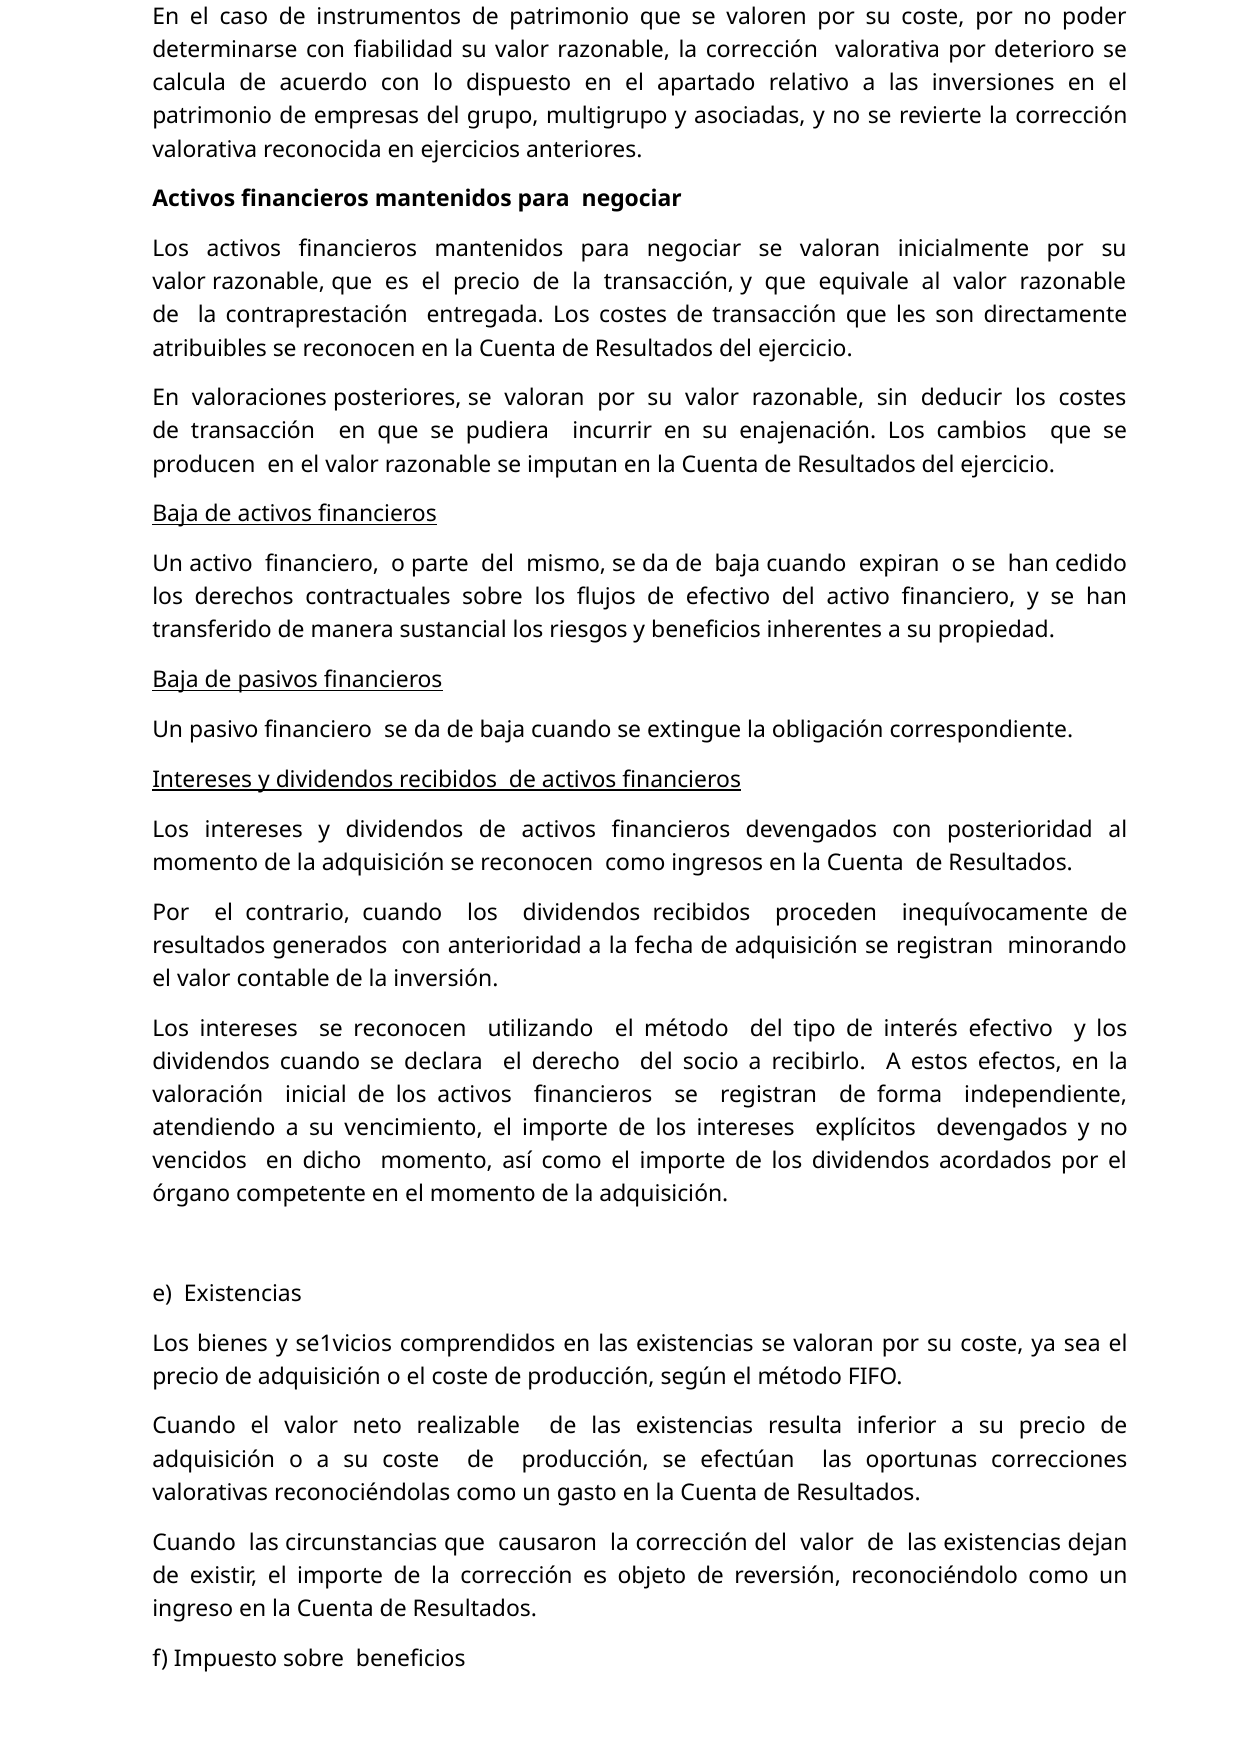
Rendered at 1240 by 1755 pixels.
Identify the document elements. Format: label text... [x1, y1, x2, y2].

text Baja de pasivos financieros [152, 663, 1129, 694]
text Un activo financiero, o parte del mismo, se da de baja cuando expiran o se han cedido los derechos contractuales sobre los flujos de efectivo del activo financiero, y se han transferido de manera sustancial los riesgos y beneficios inherentes a su propiedad. [152, 547, 1129, 644]
text Por el contrario, cuando los dividendos recibidos proceden inequívocamente de resultados generados con anterioridad a la fecha de adquisición se registran minorando el valor contable de la inversión. [152, 895, 1129, 993]
text En el caso de instrumentos de patrimonio que se valoren por su coste, por no poder determinarse con fiabilidad su valor razonable, la corrección valorativa por deterioro se calcula de acuerdo con lo dispuesto en el apartado relativo a las inversiones en el patrimonio de empresas del grupo, multigrupo y asociadas, y no se revierte la corrección valorativa reconocida en ejercicios anteriores. [152, 0, 1129, 164]
text Cuando las circunstancias que causaron la corrección del valor de las existencias dejan de existir, el importe de la corrección es objeto de reversión, reconociéndolo como un ingreso en la Cuenta de Resultados. [152, 1525, 1129, 1623]
text Los activos financieros mantenidos para negociar se valoran inicialmente por su valor razonable, que es el precio de la transacción, y que equivale al valor razonable de la contraprestación entregada. Los costes de transacción que les son directamente atribuibles se reconocen en la Cuenta de Resultados del ejercicio. [152, 232, 1129, 363]
text Intereses y dividendos recibidos de activos financieros [152, 763, 1129, 794]
text f) Impuesto sobre beneficios [152, 1641, 1129, 1673]
text Cuando el valor neto realizable de las existencias resulta inferior a su precio de adquisición o a su coste de producción, se efectúan las oportunas correcciones valorativas reconociéndolas como un gasto en la Cuenta de Resultados. [152, 1409, 1129, 1507]
text Baja de activos financieros [152, 497, 1129, 528]
text Los intereses se reconocen utilizando el método del tipo de interés efectivo y los dividendos cuando se declara el derecho del socio a recibirlo. A estos efectos, en la valoración inicial de los activos financieros se registran de forma independiente, atendiendo a su vencimiento, el importe de los intereses explícitos devengados y no vencidos en dicho momento, así como el importe de los dividendos acordados por el órgano competente en el momento de la adquisición. [152, 1011, 1129, 1208]
text e) Existencias [152, 1277, 1129, 1308]
text Activos financieros mantenidos para negociar [152, 182, 1129, 213]
text Los bienes y se1vicios comprendidos en las existencias se valoran por su coste, ya sea el precio de adquisición o el coste de producción, según el método FIFO. [152, 1326, 1129, 1391]
text Los intereses y dividendos de activos financieros devengados con posterioridad al momento de la adquisición se reconocen como ingresos en la Cuenta de Resultados. [152, 812, 1129, 877]
text Un pasivo financiero se da de baja cuando se extingue la obligación correspondiente. [152, 713, 1129, 744]
text En valoraciones posteriores, se valoran por su valor razonable, sin deducir los costes de transacción en que se pudiera incurrir en su enajenación. Los cambios que se producen en el valor razonable se imputan en la Cuenta de Resultados del ejercicio. [152, 381, 1129, 479]
